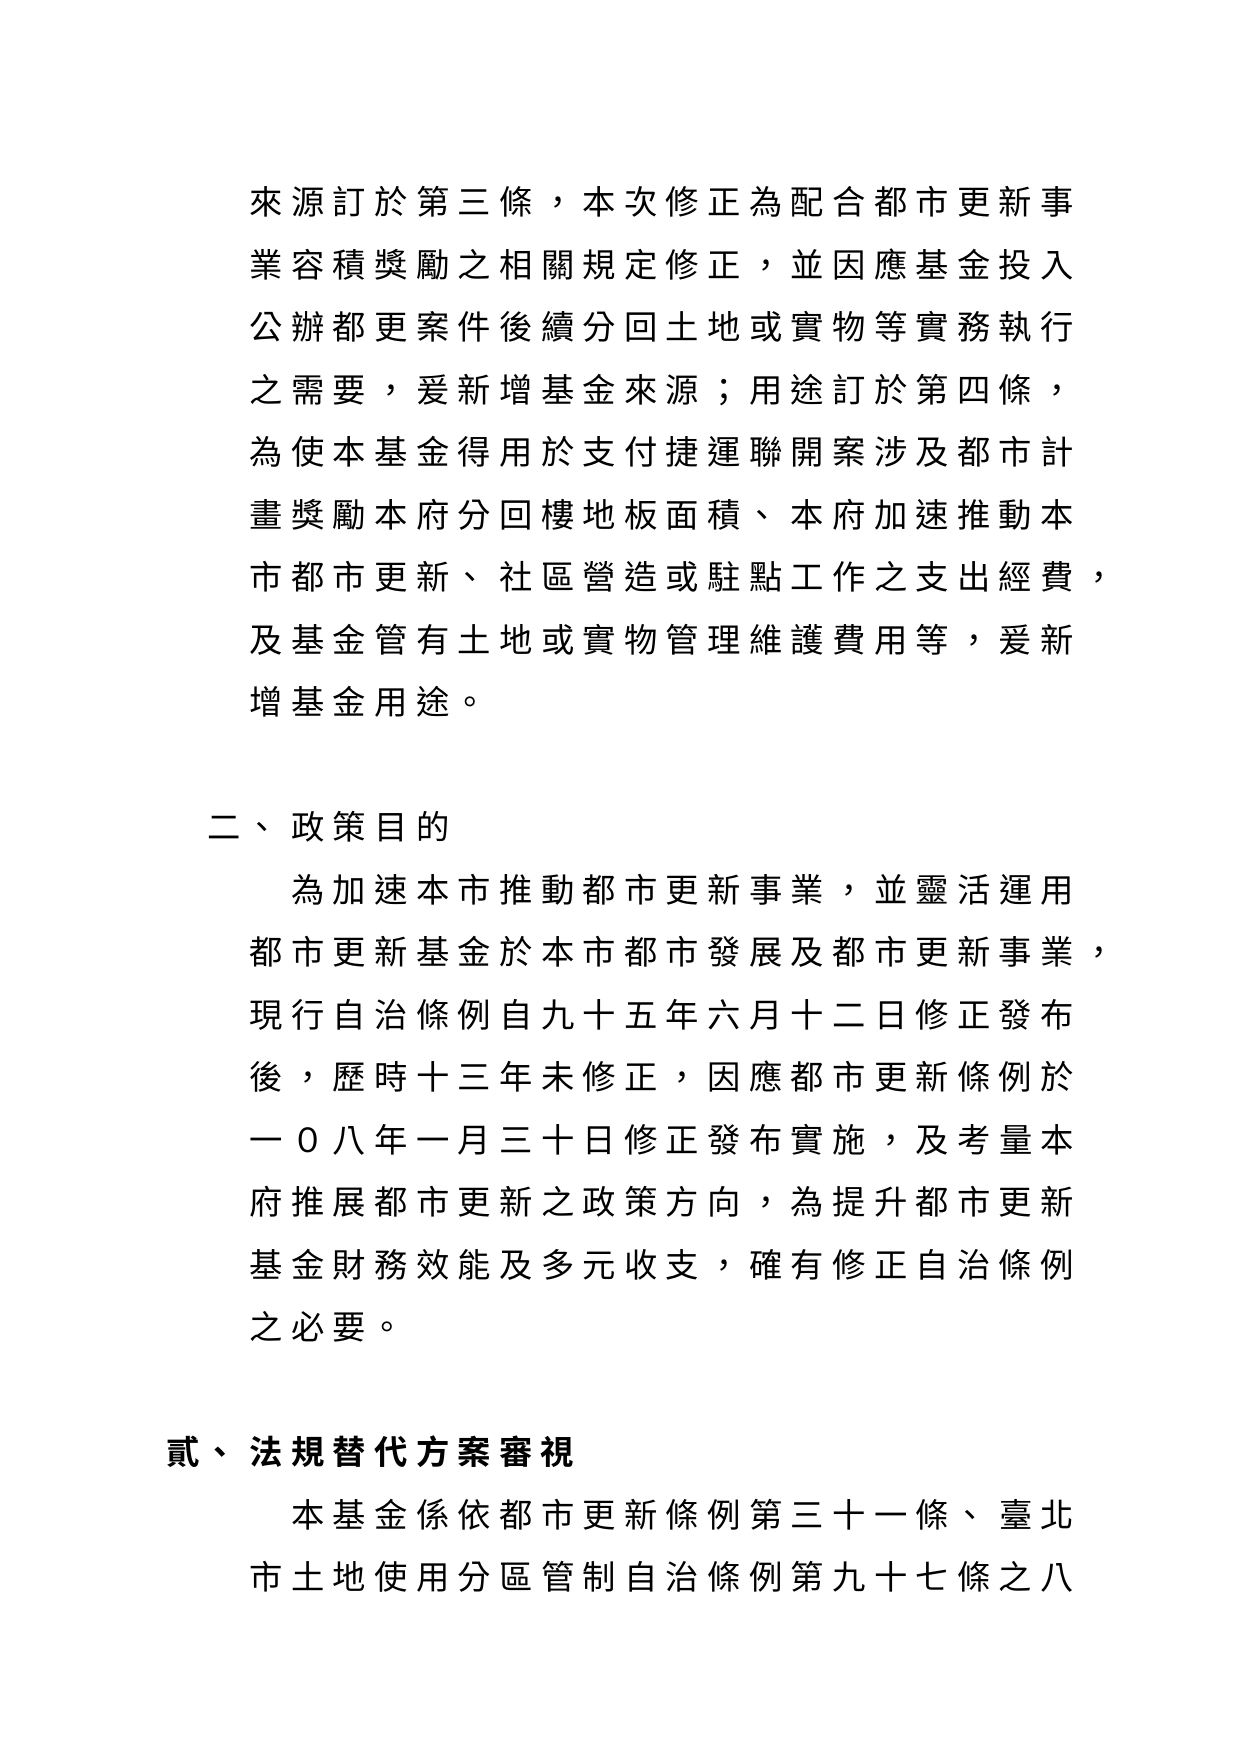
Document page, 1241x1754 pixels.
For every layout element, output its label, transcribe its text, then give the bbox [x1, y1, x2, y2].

text 貳、法規替代方案審視 [162, 1408, 1078, 1471]
text 都市更新基金屬特種基金，其來源及用途須符合本自治條例之規定。現行自治條例收入來源訂於第三條，本次修正為配合都市更新事業容積獎勵之相關規定修正，並因應基金投入公辦都更案件後續分回土地或實物等實務執行之需要，爰新增基金來源；用途訂於第四條，為使本基金得用於支付捷運聯開案涉及都市計畫獎勵本府分回樓地板面積、本府加速推動本市都市更新、社區營造或駐點工作之支出經費，及基金管有土地或實物管理維護費用等，爰新增基金用途。 [221, 158, 1078, 721]
text 本基金係依都市更新條例第三十一條、臺北市土地使用分區管制自治條例第九十七條之八 [212, 1471, 1078, 1596]
text 二、政策目的 [162, 783, 1078, 846]
text 為加速本市推動都市更新事業，並靈活運用都市更新基金於本市都市發展及都市更新事業，現行自治條例自九十五年六月十二日修正發布後，歷時十三年未修正，因應都市更新條例於一０八年一月三十日修正發布實施，及考量本府推展都市更新之政策方向，為提升都市更新基金財務效能及多元收支，確有修正自治條例之必要。 [221, 846, 1078, 1346]
